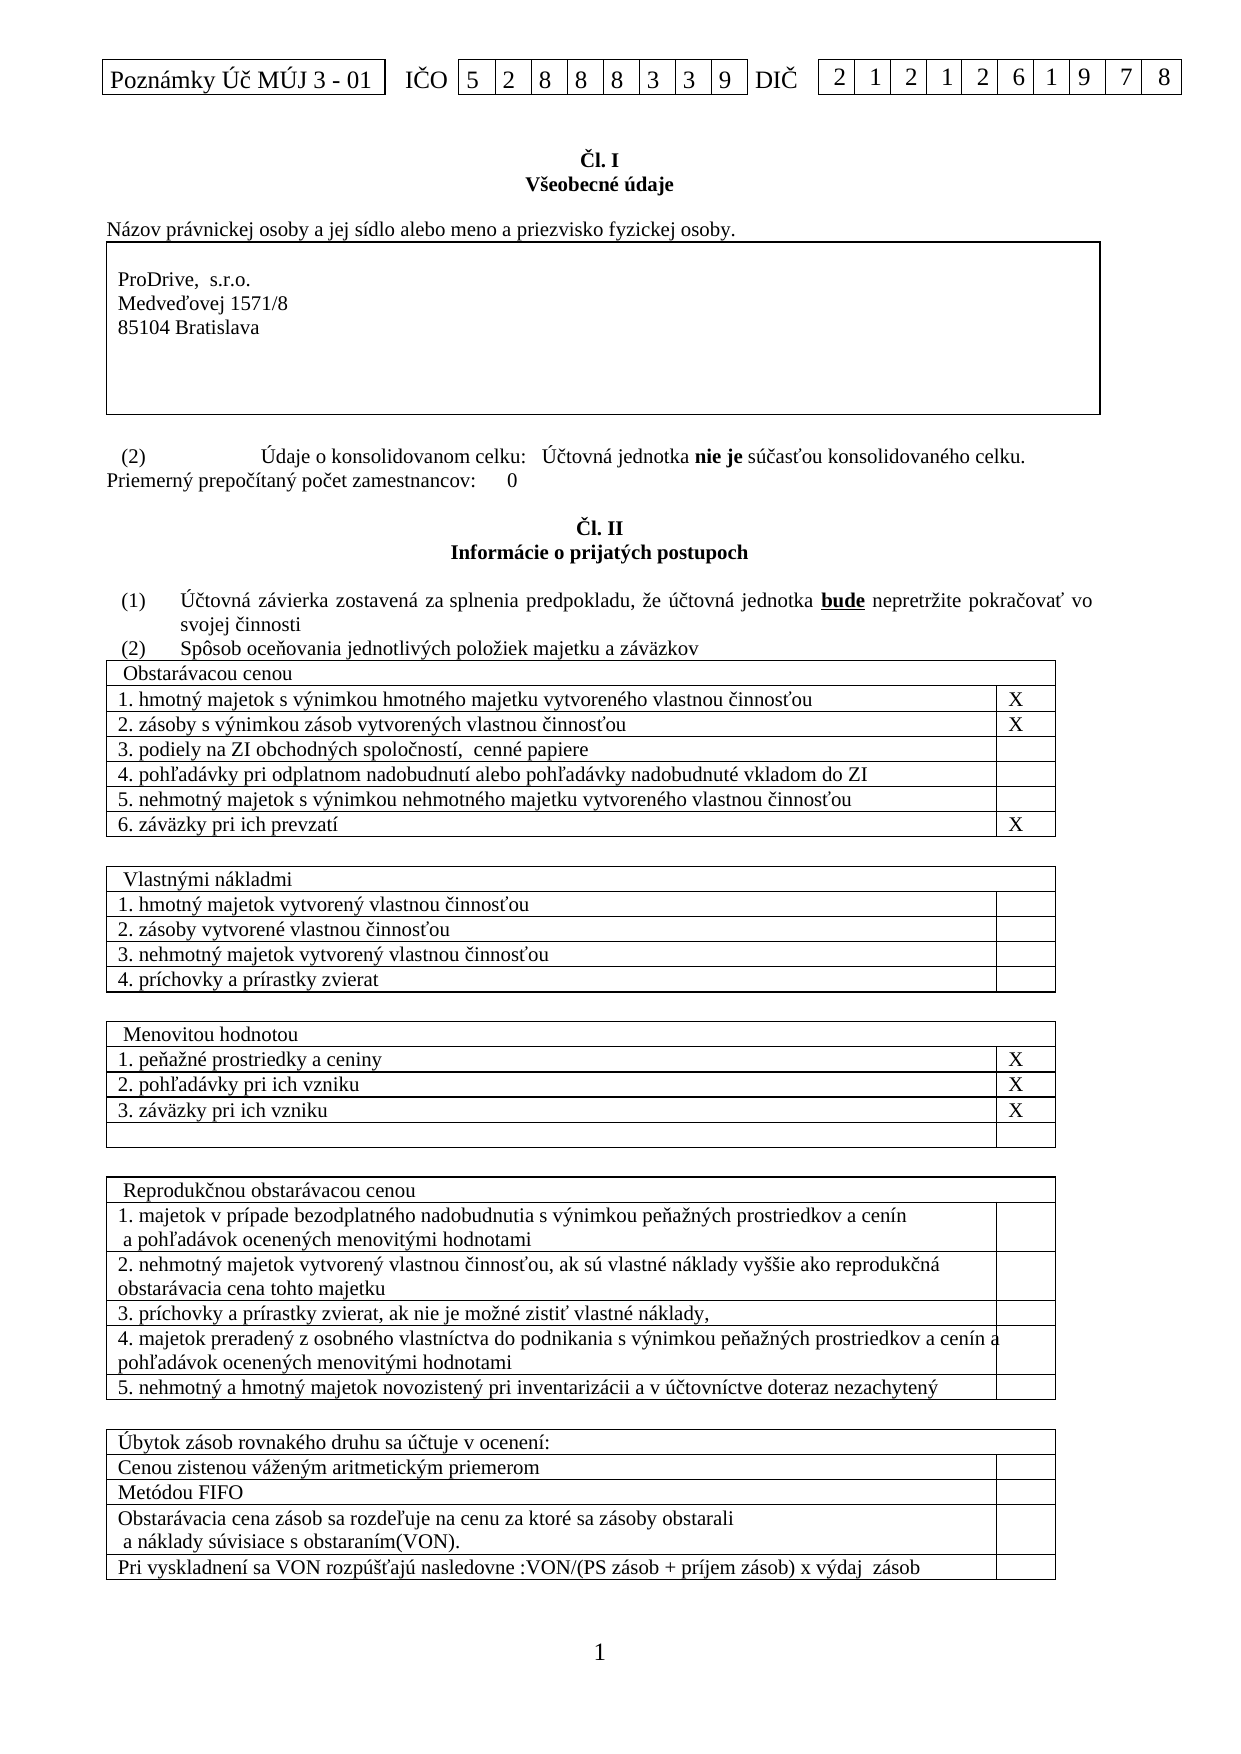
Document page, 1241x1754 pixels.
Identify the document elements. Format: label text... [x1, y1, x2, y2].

table_cell 1. hmotný majetok s výnimkou hmotného majetku vytvoreného vlastnou činnosťou [107, 686, 996, 711]
table_cell [997, 1326, 1055, 1374]
table_cell [997, 1480, 1055, 1504]
table_cell 4. majetok preradený z osobného vlastníctva do podnikania s výnimkou peňažných prostriedkov a cenín a pohľadávok ocenených menovitými hodnotami [107, 1326, 996, 1374]
table_cell Cenou zistenou váženým aritmetickým priemerom [107, 1455, 996, 1479]
table_header ProDrive, s.r.o. Medveďovej 1571/8 85104 Bratislava [107, 243, 1099, 414]
table_header Úbytok zásob rovnakého druhu sa účtuje v ocenení: [107, 1430, 1055, 1454]
table_header Obstarávacou cenou [107, 661, 1055, 685]
table_cell 3. príchovky a prírastky zvierat, ak nie je možné zistiť vlastné náklady, [107, 1301, 996, 1325]
list Priemerný prepočítaný počet zamestnancov: 0 [0, 468, 1092, 492]
table_cell 5. nehmotný majetok s výnimkou nehmotného majetku vytvoreného vlastnou činnosťou [107, 787, 996, 811]
table_cell Pri vyskladnení sa VON rozpúšťajú nasledovne :VON/(PS zásob + príjem zásob) x výdaj zásob [107, 1555, 996, 1579]
table_cell 2. pohľadávky pri ich vzniku [107, 1073, 996, 1096]
table_cell 1. hmotný majetok vytvorený vlastnou činnosťou [107, 892, 996, 916]
table_cell X [997, 686, 1055, 711]
table_cell 2. nehmotný majetok vytvorený vlastnou činnosťou, ak sú vlastné náklady vyššie ako reprodukčná obstarávacia cena tohto majetku [107, 1252, 996, 1300]
table_cell [997, 762, 1055, 786]
table_cell [997, 737, 1055, 761]
table_cell X [997, 1073, 1055, 1096]
text Čl. II [106, 516, 1092, 540]
text Informácie o prijatých postupoch [106, 540, 1092, 564]
table_cell Obstarávacia cena zásob sa rozdeľuje na cenu za ktoré sa zásoby obstarali a náklady súvisiace s obstaraním(VON). [107, 1505, 996, 1553]
table_header Vlastnými nákladmi [107, 867, 1055, 891]
table_cell [107, 1123, 996, 1147]
table_cell [997, 1203, 1055, 1251]
table_cell 3. nehmotný majetok vytvorený vlastnou činnosťou [107, 942, 996, 966]
table_cell 4. príchovky a prírastky zvierat [107, 967, 996, 991]
table_cell 2. zásoby s výnimkou zásob vytvorených vlastnou činnosťou [107, 712, 996, 736]
list Údaje o konsolidovanom celku: Účtovná jednotka nie je súčasťou konsolidovaného celku. [121, 444, 1092, 468]
table_cell [997, 1505, 1055, 1553]
table_cell [997, 1375, 1055, 1399]
table_cell [997, 1252, 1055, 1300]
table_cell 4. pohľadávky pri odplatnom nadobudnutí alebo pohľadávky nadobudnuté vkladom do ZI [107, 762, 996, 786]
table_header Reprodukčnou obstarávacou cenou [107, 1178, 1055, 1202]
table_cell [997, 942, 1055, 966]
list Účtovná závierka zostavená za splnenia predpokladu, že účtovná jednotka bude nepretržite pokračovať vo svojej činnosti [121, 588, 1092, 636]
text Čl. I [106, 148, 1092, 172]
list Názov právnickej osoby a jej sídlo alebo meno a priezvisko fyzickej osoby. [0, 217, 1092, 241]
table_cell 3. záväzky pri ich vzniku [107, 1098, 996, 1122]
table_cell 1. peňažné prostriedky a ceniny [107, 1047, 996, 1071]
table_cell 3. podiely na ZI obchodných spoločností, cenné papiere [107, 737, 996, 761]
table_cell [997, 1301, 1055, 1325]
table_header Menovitou hodnotou [107, 1022, 1055, 1046]
table_cell X [997, 812, 1055, 836]
table_cell [997, 1123, 1055, 1147]
text Všeobecné údaje [106, 172, 1092, 196]
table_cell 5. nehmotný a hmotný majetok novozistený pri inventarizácii a v účtovníctve doteraz nezachytený [107, 1375, 996, 1399]
table_cell [997, 1455, 1055, 1479]
table_cell X [997, 1047, 1055, 1071]
table_cell 1. majetok v prípade bezodplatného nadobudnutia s výnimkou peňažných prostriedkov a cenín a pohľadávok ocenených menovitými hodnotami [107, 1203, 996, 1251]
table_cell [997, 917, 1055, 941]
table_cell Metódou FIFO [107, 1480, 996, 1504]
table_cell [997, 967, 1055, 991]
table_cell X [997, 1098, 1055, 1122]
list Spôsob oceňovania jednotlivých položiek majetku a záväzkov [121, 636, 1092, 660]
table_cell [997, 892, 1055, 916]
table_cell [997, 1555, 1055, 1579]
table_cell 6. záväzky pri ich prevzatí [107, 812, 996, 836]
table_cell X [997, 712, 1055, 736]
table_cell [997, 787, 1055, 811]
table_cell 2. zásoby vytvorené vlastnou činnosťou [107, 917, 996, 941]
